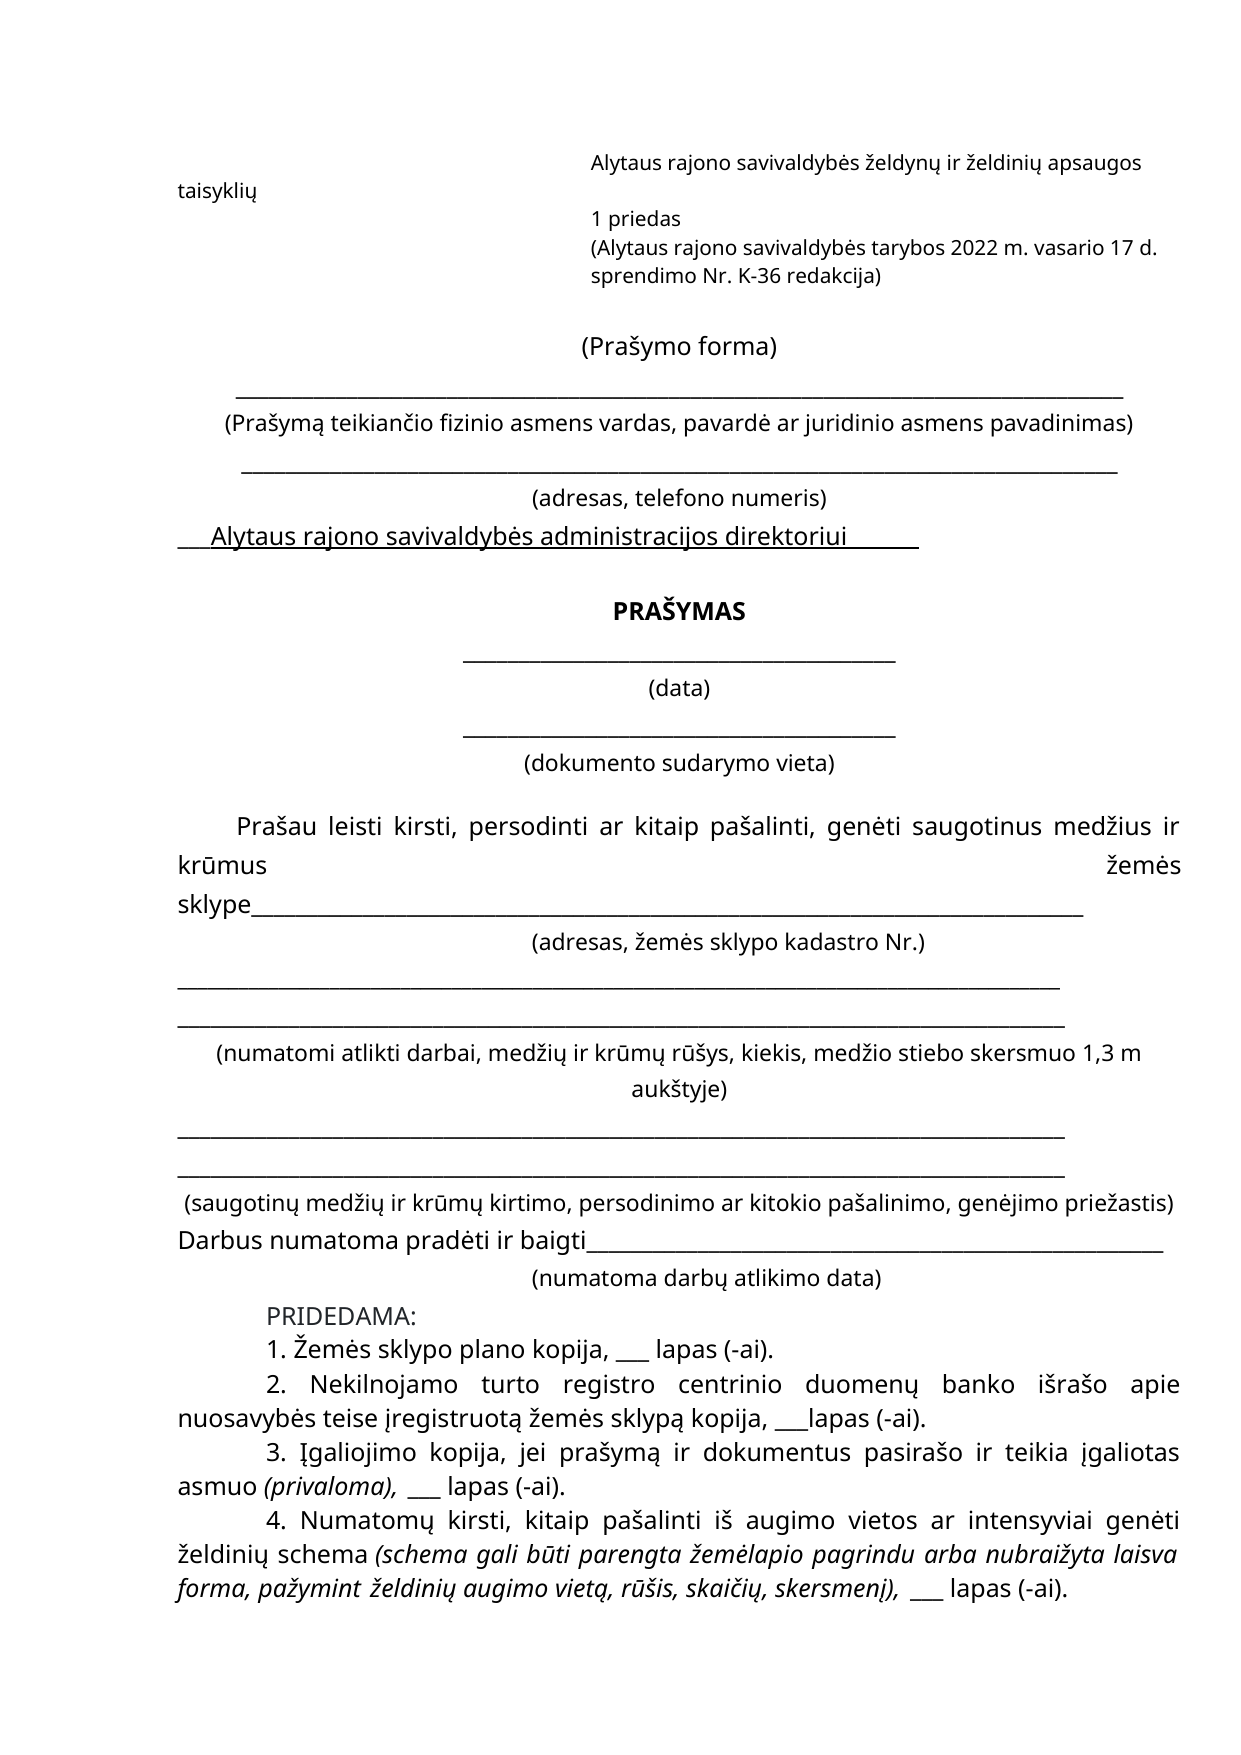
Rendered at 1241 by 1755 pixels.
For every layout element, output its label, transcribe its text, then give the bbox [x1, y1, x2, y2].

text _______________________________________ [177, 633, 1181, 667]
text 1. Žemės sklypo plano kopija, ___ lapas (-ai). [177, 1332, 1181, 1366]
text PRIDEDAMA: [177, 1298, 1181, 1332]
text (Prašymą teikiančio fizinio asmens vardas, pavardė ar juridinio asmens pavadinimas) [177, 407, 1181, 438]
text sprendimo Nr. K-36 redakcija) [177, 261, 1181, 290]
text _______________________________________ [177, 708, 1181, 742]
text ________________________________________________________________________________ [177, 1109, 1181, 1143]
text PRAŠYMAS [177, 593, 1181, 627]
text ________________________________________________________________________________ [177, 1148, 1181, 1182]
text _______________________________________________________________________________________ [177, 962, 1181, 993]
text ___Alytaus rajono savivaldybės administracijos direktoriui [177, 518, 1181, 552]
text Alytaus rajono savivaldybės želdynų ir želdinių apsaugos taisyklių [177, 148, 1181, 204]
text (data) [177, 672, 1181, 703]
text Prašau leisti kirsti, persodinti ar kitaip pašalinti, genėti saugotinus medžius ir krūmus žemės sklype___________________________________________________________________________ [177, 808, 1181, 921]
text (dokumento sudarymo vieta) [177, 747, 1181, 778]
text 3. Įgaliojimo kopija, jei prašymą ir dokumentus pasirašo ir teikia įgaliotas asmuo (privaloma), ___ lapas (-ai). [177, 1434, 1181, 1502]
text 1 priedas [177, 204, 1181, 233]
text 2. Nekilnojamo turto registro centrinio duomenų banko išrašo apie nuosavybės teise įregistruotą žemės sklypą kopija, ___lapas (-ai). [177, 1366, 1181, 1434]
text (numatoma darbų atlikimo data) [177, 1262, 1181, 1293]
text (saugotinų medžių ir krūmų kirtimo, persodinimo ar kitokio pašalinimo, genėjimo priežastis) [177, 1187, 1181, 1218]
text Darbus numatoma pradėti ir baigti____________________________________________________ [177, 1223, 1181, 1257]
text ________________________________________________________________________________ [177, 998, 1181, 1032]
text 4. Numatomų kirsti, kitaip pašalinti iš augimo vietos ar intensyviai genėti želdinių schema (schema gali būti parengta žemėlapio pagrindu arba nubraižyta laisva forma, pažymint želdinių augimo vietą, rūšis, skaičių, skersmenį), ___ lapas (-ai). [177, 1502, 1181, 1605]
text (numatomi atlikti darbai, medžių ir krūmų rūšys, kiekis, medžio stiebo skersmuo 1,3 m aukštyje) [177, 1037, 1181, 1104]
text (adresas, telefono numeris) [177, 482, 1181, 514]
text (Alytaus rajono savivaldybės tarybos 2022 m. vasario 17 d. [177, 233, 1181, 261]
text ________________________________________________________________________________ [177, 368, 1181, 402]
text _______________________________________________________________________________ [177, 443, 1181, 477]
text (adresas, žemės sklypo kadastro Nr.) [177, 926, 1181, 957]
text (Prašymo forma) [177, 329, 1181, 363]
